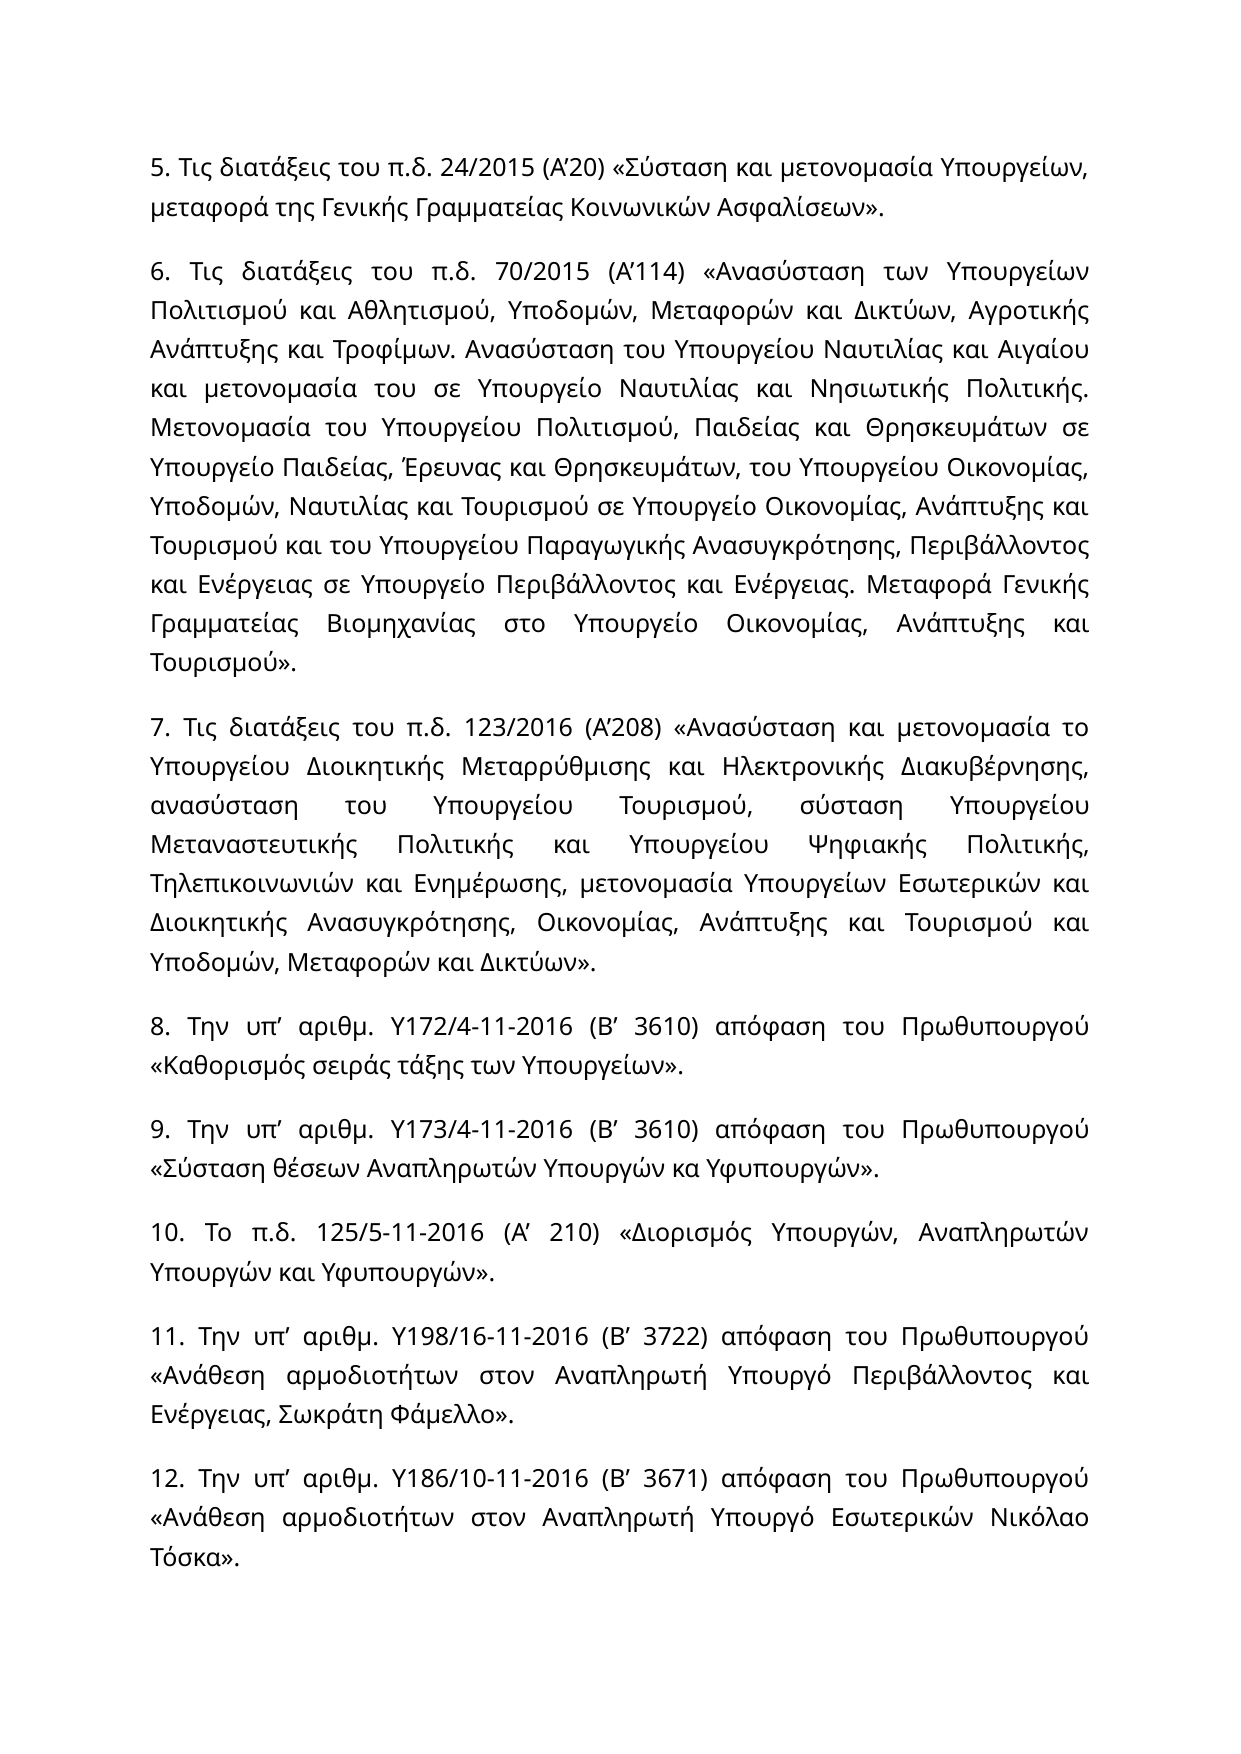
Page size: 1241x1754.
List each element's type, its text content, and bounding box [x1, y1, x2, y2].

text 6. Τις διατάξεις του π.δ. 70/2015 (Α’114) «Ανασύσταση των Υπουργείων Πολιτισμού και Αθλητισμού, Υποδομών, Μεταφορών και Δικτύων, Αγροτικής Ανάπτυξης και Τροφίμων. Ανασύσταση του Υπουργείου Ναυτιλίας και Αιγαίου και μετονομασία του σε Υπουργείο Ναυτιλίας και Νησιωτικής Πολιτικής. Μετονομασία του Υπουργείου Πολιτισμού, Παιδείας και Θρησκευμάτων σε Υπουργείο Παιδείας, Έρευνας και Θρησκευμάτων, του Υπουργείου Οικονομίας, Υποδομών, Ναυτιλίας και Τουρισμού σε Υπουργείο Οικονομίας, Ανάπτυξης και Τουρισμού και του Υπουργείου Παραγωγικής Ανασυγκρότησης, Περιβάλλοντος και Ενέργειας σε Υπουργείο Περιβάλλοντος και Ενέργειας. Μεταφορά Γενικής Γραμματείας Βιομηχανίας στο Υπουργείο Οικονομίας, Ανάπτυξης και Τουρισμού». [150, 253, 1090, 679]
text 12. Την υπ’ αριθμ. Υ186/10-11-2016 (Β’ 3671) απόφαση του Πρωθυπουργού «Ανάθεση αρμοδιοτήτων στον Αναπληρωτή Υπουργό Εσωτερικών Νικόλαο Τόσκα». [150, 1461, 1090, 1573]
text 9. Την υπ’ αριθμ. Υ173/4-11-2016 (Β’ 3610) απόφαση του Πρωθυπουργού «Σύσταση θέσεων Αναπληρωτών Υπουργών κα Υφυπουργών». [150, 1112, 1090, 1185]
text 11. Την υπ’ αριθμ. Υ198/16-11-2016 (Β’ 3722) απόφαση του Πρωθυπουργού «Ανάθεση αρμοδιοτήτων στον Αναπληρωτή Υπουργό Περιβάλλοντος και Ενέργειας, Σωκράτη Φάμελλο». [150, 1318, 1090, 1431]
text 10. Το π.δ. 125/5-11-2016 (Α’ 210) «Διορισμός Υπουργών, Αναπληρωτών Υπουργών και Υφυπουργών». [150, 1215, 1090, 1288]
text 8. Την υπ’ αριθμ. Υ172/4-11-2016 (Β’ 3610) απόφαση του Πρωθυπουργού «Καθορισμός σειράς τάξης των Υπουργείων». [150, 1008, 1090, 1082]
text 7. Τις διατάξεις του π.δ. 123/2016 (Α’208) «Ανασύσταση και μετονομασία το Υπουργείου Διοικητικής Μεταρρύθμισης και Ηλεκτρονικής Διακυβέρνησης, ανασύσταση του Υπουργείου Τουρισμού, σύσταση Υπουργείου Μεταναστευτικής Πολιτικής και Υπουργείου Ψηφιακής Πολιτικής, Τηλεπικοινωνιών και Ενημέρωσης, μετονομασία Υπουργείων Εσωτερικών και Διοικητικής Ανασυγκρότησης, Οικονομίας, Ανάπτυξης και Τουρισμού και Υποδομών, Μεταφορών και Δικτύων». [150, 709, 1090, 978]
text 5. Τις διατάξεις του π.δ. 24/2015 (Α’20) «Σύσταση και μετονομασία Υπουργείων, μεταφορά της Γενικής Γραμματείας Κοινωνικών Ασφαλίσεων». [150, 150, 1090, 223]
